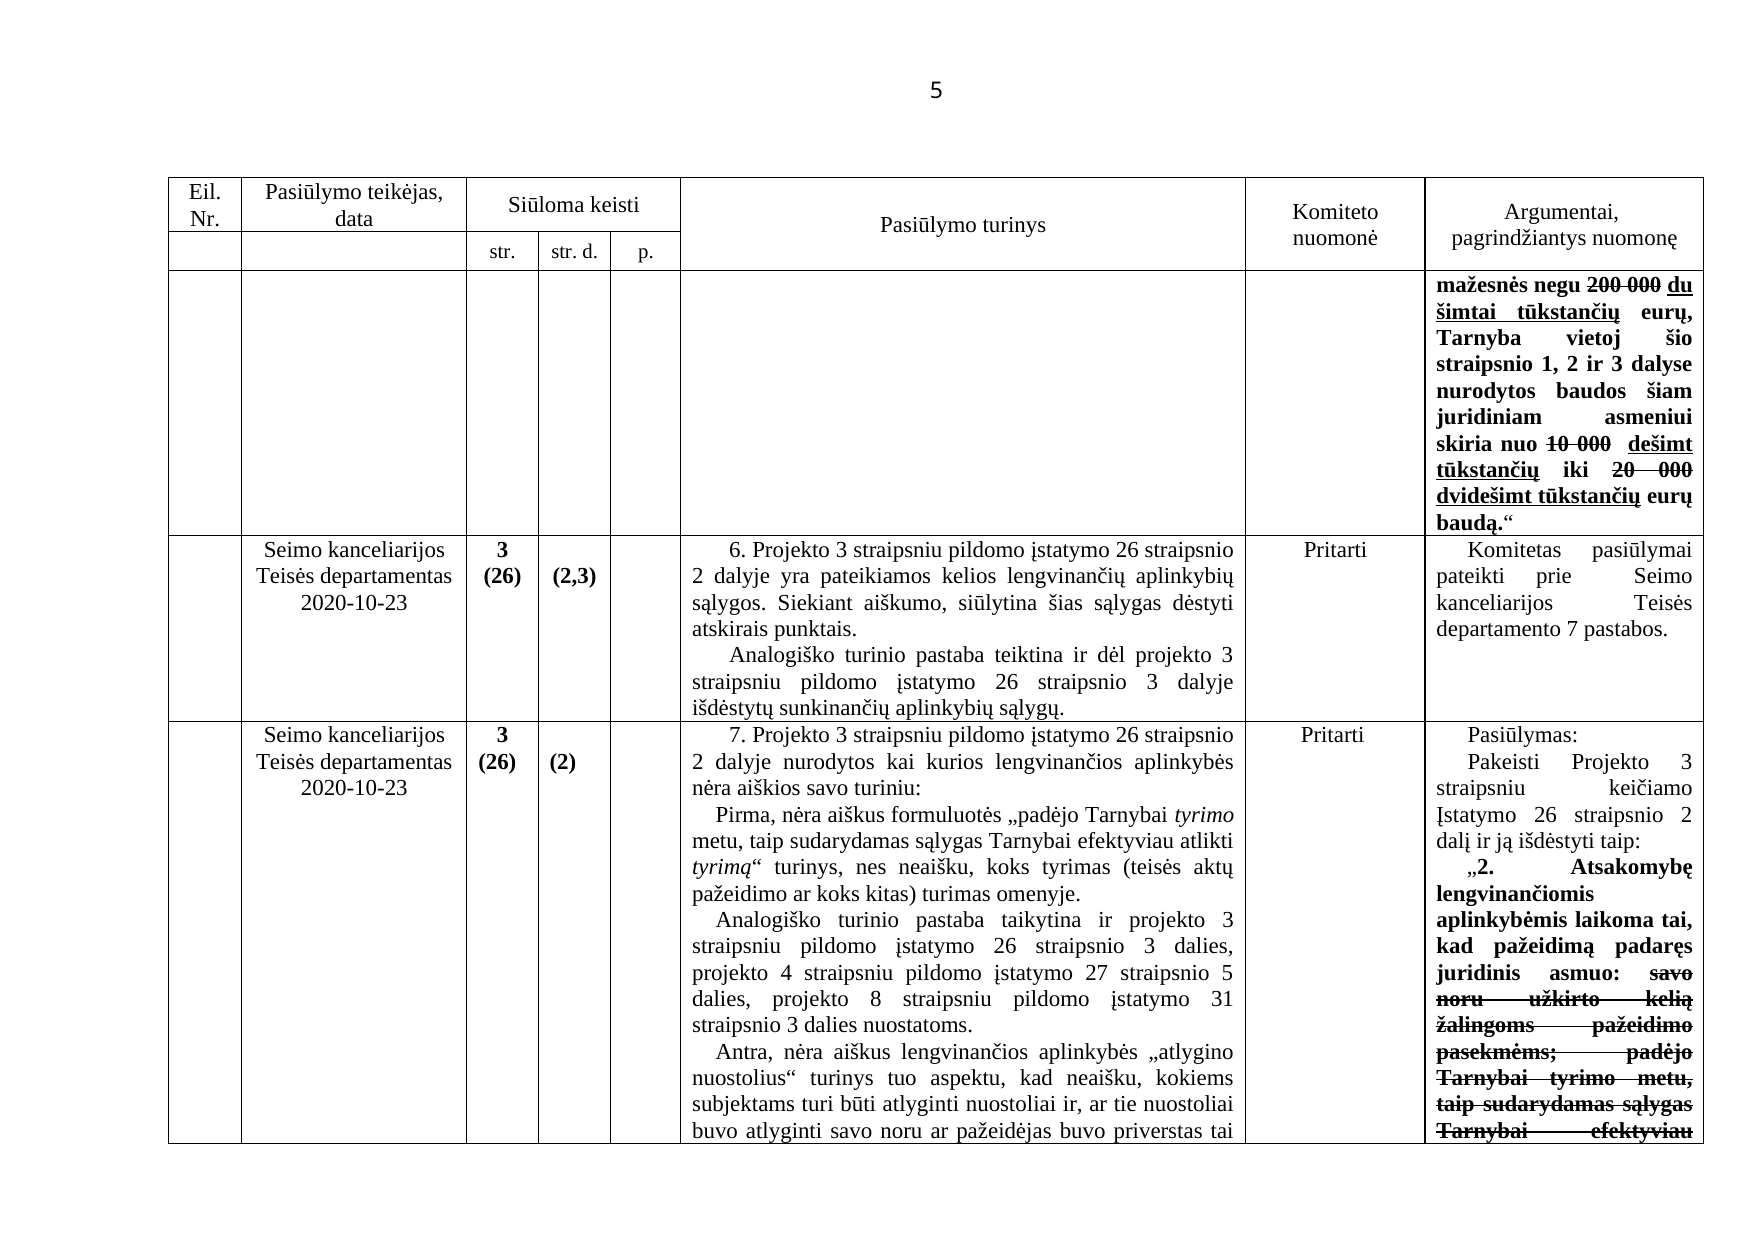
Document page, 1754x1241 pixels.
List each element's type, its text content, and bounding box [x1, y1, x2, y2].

table_header Siūloma keisti [467, 178, 680, 231]
table_cell [169, 271, 241, 535]
table_cell [467, 271, 538, 535]
table_cell p. [611, 232, 680, 270]
table_cell Pasiūlymas: Pakeisti Projekto 3 straipsniu keičiamo Įstatymo 26 straipsnio 2 dalį ir ją išdėstyti taip: „2. Atsakomybę lengvinančiomis aplinkybėmis laikoma tai, kad pažeidimą padaręs juridinis asmuo: savo noru užkirto kelią žalingoms pažeidimo pasekmėms; padėjo Tarnybai tyrimo metu, taip sudarydamas sąlygas Tarnybai efektyviau [1426, 722, 1703, 1143]
table_cell [242, 271, 466, 535]
table_header Argumentai, pagrindžiantys nuomonę [1426, 178, 1703, 270]
table_cell 3 (26) [467, 536, 538, 721]
table_cell [611, 271, 680, 535]
table_cell 6. Projekto 3 straipsniu pildomo įstatymo 26 straipsnio 2 dalyje yra pateikiamos kelios lengvinančių aplinkybių sąlygos. Siekiant aiškumo, siūlytina šias sąlygas dėstyti atskirais punktais. Analogiško turinio pastaba teiktina ir dėl projekto 3 straipsniu pildomo įstatymo 26 straipsnio 3 dalyje išdėstytų sunkinančių aplinkybių sąlygų. [681, 536, 1245, 721]
table_cell 7. Projekto 3 straipsniu pildomo įstatymo 26 straipsnio 2 dalyje nurodytos kai kurios lengvinančios aplinkybės nėra aiškios savo turiniu: Pirma, nėra aiškus formuluotės „padėjo Tarnybai tyrimo metu, taip sudarydamas sąlygas Tarnybai efektyviau atlikti tyrimą“ turinys, nes neaišku, koks tyrimas (teisės aktų pažeidimo ar koks kitas) turimas omenyje. Analogiško turinio pastaba taikytina ir projekto 3 straipsniu pildomo įstatymo 26 straipsnio 3 dalies, projekto 4 straipsniu pildomo įstatymo 27 straipsnio 5 dalies, projekto 8 straipsniu pildomo įstatymo 31 straipsnio 3 dalies nuostatoms. Antra, nėra aiškus lengvinančios aplinkybės „atlygino nuostolius“ turinys tuo aspektu, kad neaišku, kokiems subjektams turi būti atlyginti nuostoliai ir, ar tie nuostoliai buvo atlyginti savo noru ar pažeidėjas buvo priverstas tai [681, 722, 1245, 1143]
table_header Pasiūlymo teikėjas, data [242, 178, 466, 231]
table_cell (2,3) [539, 536, 610, 721]
table_cell [169, 232, 241, 270]
table_cell [611, 722, 680, 1143]
table_cell str. d. [539, 232, 610, 270]
table_cell Seimo kanceliarijos Teisės departamentas 2020-10-23 [242, 536, 466, 721]
table_header Eil. Nr. [169, 178, 241, 231]
table_cell [1246, 271, 1424, 535]
table_cell 3 (26) [467, 722, 538, 1143]
table_cell mažesnės negu 200 000 du šimtai tūkstančių eurų, Tarnyba vietoj šio straipsnio 1, 2 ir 3 dalyse nurodytos baudos šiam juridiniam asmeniui skiria nuo 10 000 dešimt tūkstančių iki 20 000 dvidešimt tūkstančių eurų baudą.“ [1426, 271, 1703, 535]
table_cell [242, 232, 466, 270]
table_cell [611, 536, 680, 721]
table_cell [169, 536, 241, 721]
table_header Komiteto nuomonė [1246, 178, 1424, 270]
table_cell Komitetas pasiūlymai pateikti prie Seimo kanceliarijos Teisės departamento 7 pastabos. [1426, 536, 1703, 721]
table_cell Seimo kanceliarijos Teisės departamentas 2020-10-23 [242, 722, 466, 1143]
table_cell str. [467, 232, 538, 270]
table_cell [539, 271, 610, 535]
table_cell Pritarti [1246, 722, 1424, 1143]
table_cell [681, 271, 1245, 535]
table_cell Pritarti [1246, 536, 1424, 721]
table_cell (2) [539, 722, 610, 1143]
table_header Pasiūlymo turinys [681, 178, 1245, 270]
table_cell [169, 722, 241, 1143]
